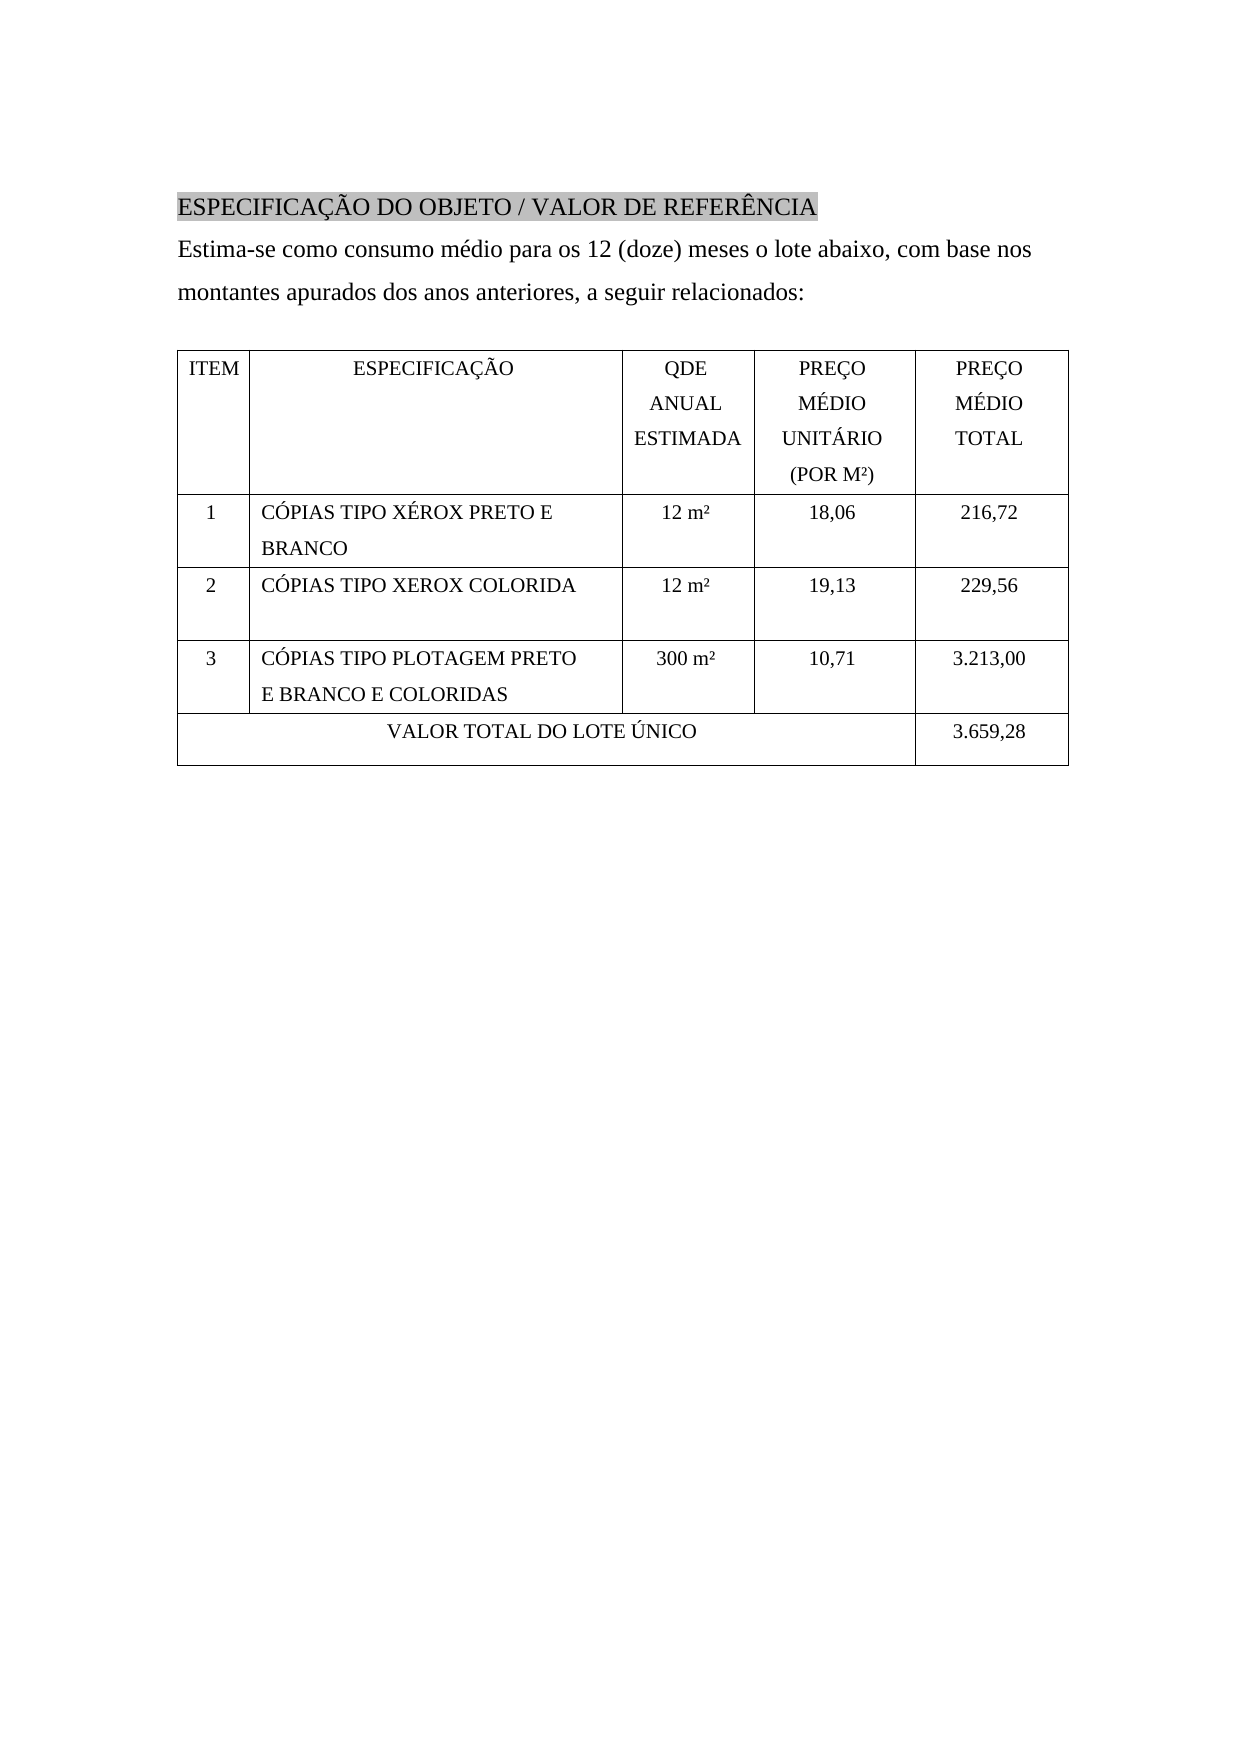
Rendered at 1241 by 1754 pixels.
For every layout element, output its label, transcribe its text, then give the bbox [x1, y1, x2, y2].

table_cell 10,71 [755, 641, 915, 713]
table_cell CÓPIAS TIPO PLOTAGEM PRETO E BRANCO E COLORIDAS [250, 641, 622, 713]
table_header ESPECIFICAÇÃO [250, 351, 622, 494]
text ESPECIFICAÇÃO DO OBJETO / VALOR DE REFERÊNCIA [177, 192, 1063, 221]
table_cell 3 [178, 641, 249, 713]
text Estima-se como consumo médio para os 12 (doze) meses o lote abaixo, com base nos montantes apurados dos anos anteriores, a seguir relacionados: [177, 234, 1063, 305]
table_cell 1 [178, 495, 249, 567]
table_cell CÓPIAS TIPO XEROX COLORIDA [250, 568, 622, 640]
table_cell 3.213,00 [916, 641, 1068, 713]
table_cell 229,56 [916, 568, 1068, 640]
table_header PREÇO MÉDIO TOTAL [916, 351, 1068, 494]
table_cell [178, 714, 250, 765]
table_cell 3.659,28 [916, 714, 1068, 765]
table_cell CÓPIAS TIPO XÉROX PRETO E BRANCO [250, 495, 622, 567]
table_header PREÇO MÉDIO UNITÁRIO (POR M²) [755, 351, 915, 494]
table_cell 12 m² [623, 568, 754, 640]
table_cell 18,06 [755, 495, 915, 567]
table_header QDE ANUAL ESTIMADA [623, 351, 754, 494]
table_cell [754, 714, 915, 765]
table_cell 2 [178, 568, 249, 640]
table_cell VALOR TOTAL DO LOTE ÚNICO [250, 714, 754, 765]
table_header ITEM [178, 351, 249, 494]
table_cell 300 m² [623, 641, 754, 713]
table_cell 12 m² [623, 495, 754, 567]
table_cell 19,13 [755, 568, 915, 640]
table_cell 216,72 [916, 495, 1068, 567]
